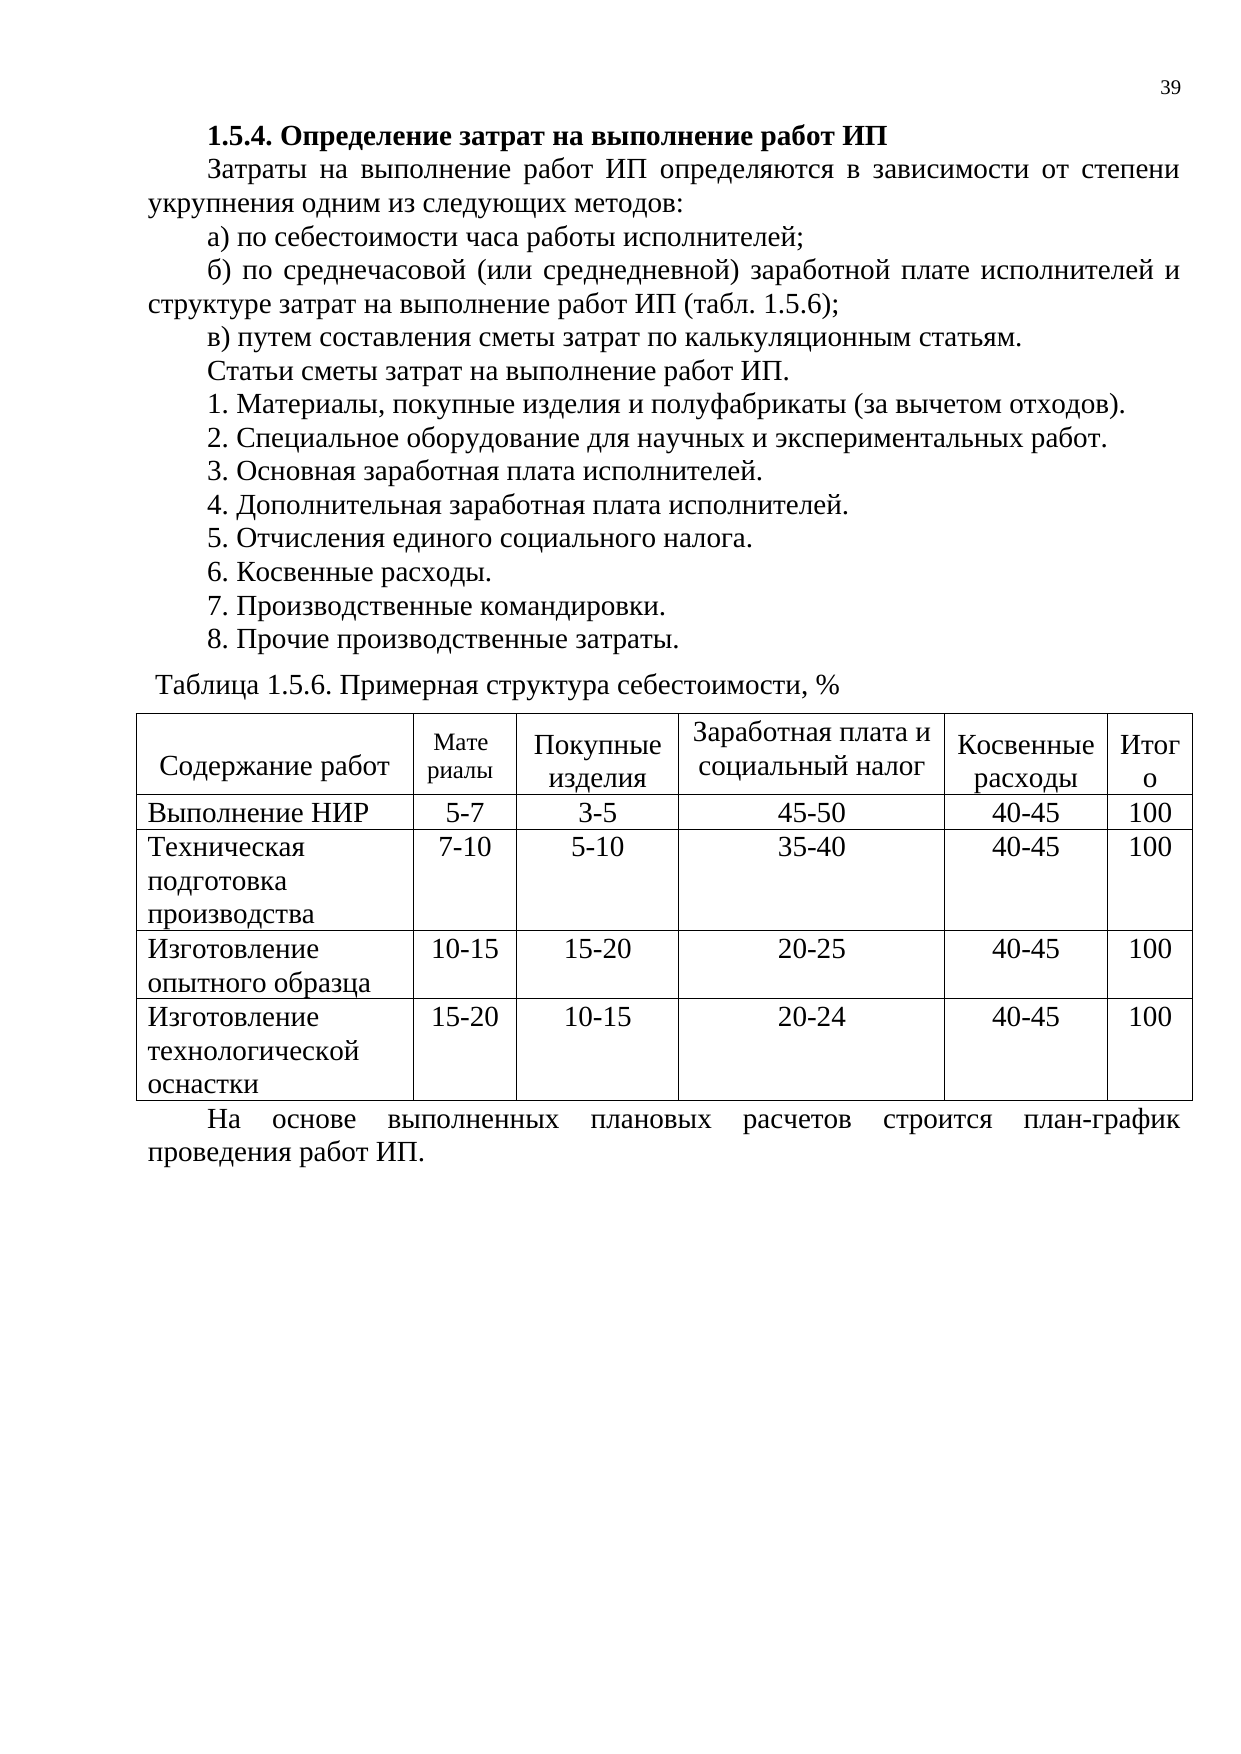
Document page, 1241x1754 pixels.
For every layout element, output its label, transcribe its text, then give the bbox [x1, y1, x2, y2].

text Таблица 1.5.6. Примерная структура себестоимости, % [148, 667, 1181, 701]
text 2. Специальное оборудование для научных и экспериментальных работ. [148, 420, 1181, 453]
table_cell 40-45 [945, 830, 1107, 930]
table_cell 7-10 [414, 830, 516, 930]
table_cell 40-45 [945, 795, 1107, 828]
table_cell 10-15 [517, 999, 678, 1100]
table_cell 5-10 [517, 830, 678, 930]
text 7. Производственные командировки. [148, 588, 1181, 621]
text б) по среднечасовой (или среднедневной) заработной плате исполнителей и структуре затрат на выполнение работ ИП (табл. 1.5.6); [148, 252, 1181, 319]
table_cell Изготовление технологической оснастки [137, 999, 413, 1100]
table_cell 40-45 [945, 931, 1107, 998]
table_cell 45-50 [679, 795, 944, 828]
table_header Заработная плата и социальный налог [679, 714, 944, 794]
text 1. Материалы, покупные изделия и полуфабрикаты (за вычетом отходов). [148, 386, 1181, 420]
table_cell 100 [1108, 795, 1192, 828]
table_cell Изготовление опытного образца [137, 931, 413, 998]
table_header Косвенные расходы [945, 714, 1107, 794]
table_cell 100 [1108, 931, 1192, 998]
table_cell 100 [1108, 830, 1192, 930]
table_cell 20-25 [679, 931, 944, 998]
table_cell Техническая подготовка производства [137, 830, 413, 930]
text 1.5.4. Определение затрат на выполнение работ ИП [148, 118, 1181, 152]
text Статьи сметы затрат на выполнение работ ИП. [148, 353, 1181, 386]
table_cell 10-15 [414, 931, 516, 998]
text Затраты на выполнение работ ИП определяются в зависимости от степени укрупнения одним из следующих методов: [148, 152, 1181, 219]
text 6. Косвенные расходы. [148, 554, 1181, 588]
table_cell 15-20 [517, 931, 678, 998]
text а) по себестоимости часа работы исполнителей; [148, 219, 1181, 252]
table_cell 100 [1108, 999, 1192, 1100]
table_header Итого [1108, 714, 1192, 794]
text 8. Прочие производственные затраты. [148, 621, 1181, 655]
text в) путем составления сметы затрат по калькуляционным статьям. [148, 319, 1181, 353]
table_cell Выполнение НИР [137, 795, 413, 828]
table_cell 20-24 [679, 999, 944, 1100]
text 4. Дополнительная заработная плата исполнителей. [148, 487, 1181, 521]
table_header Материалы [414, 714, 516, 794]
text На основе выполненных плановых расчетов строится план-график проведения работ ИП. [148, 1101, 1181, 1168]
text 3. Основная заработная плата исполнителей. [148, 453, 1181, 487]
table_header Содержание работ [137, 714, 413, 794]
table_cell 15-20 [414, 999, 516, 1100]
table_cell 5-7 [414, 795, 516, 828]
table_cell 3-5 [517, 795, 678, 828]
table_cell 35-40 [679, 830, 944, 930]
text 5. Отчисления единого социального налога. [148, 521, 1181, 554]
table_header Покупные изделия [517, 714, 678, 794]
table_cell 40-45 [945, 999, 1107, 1100]
